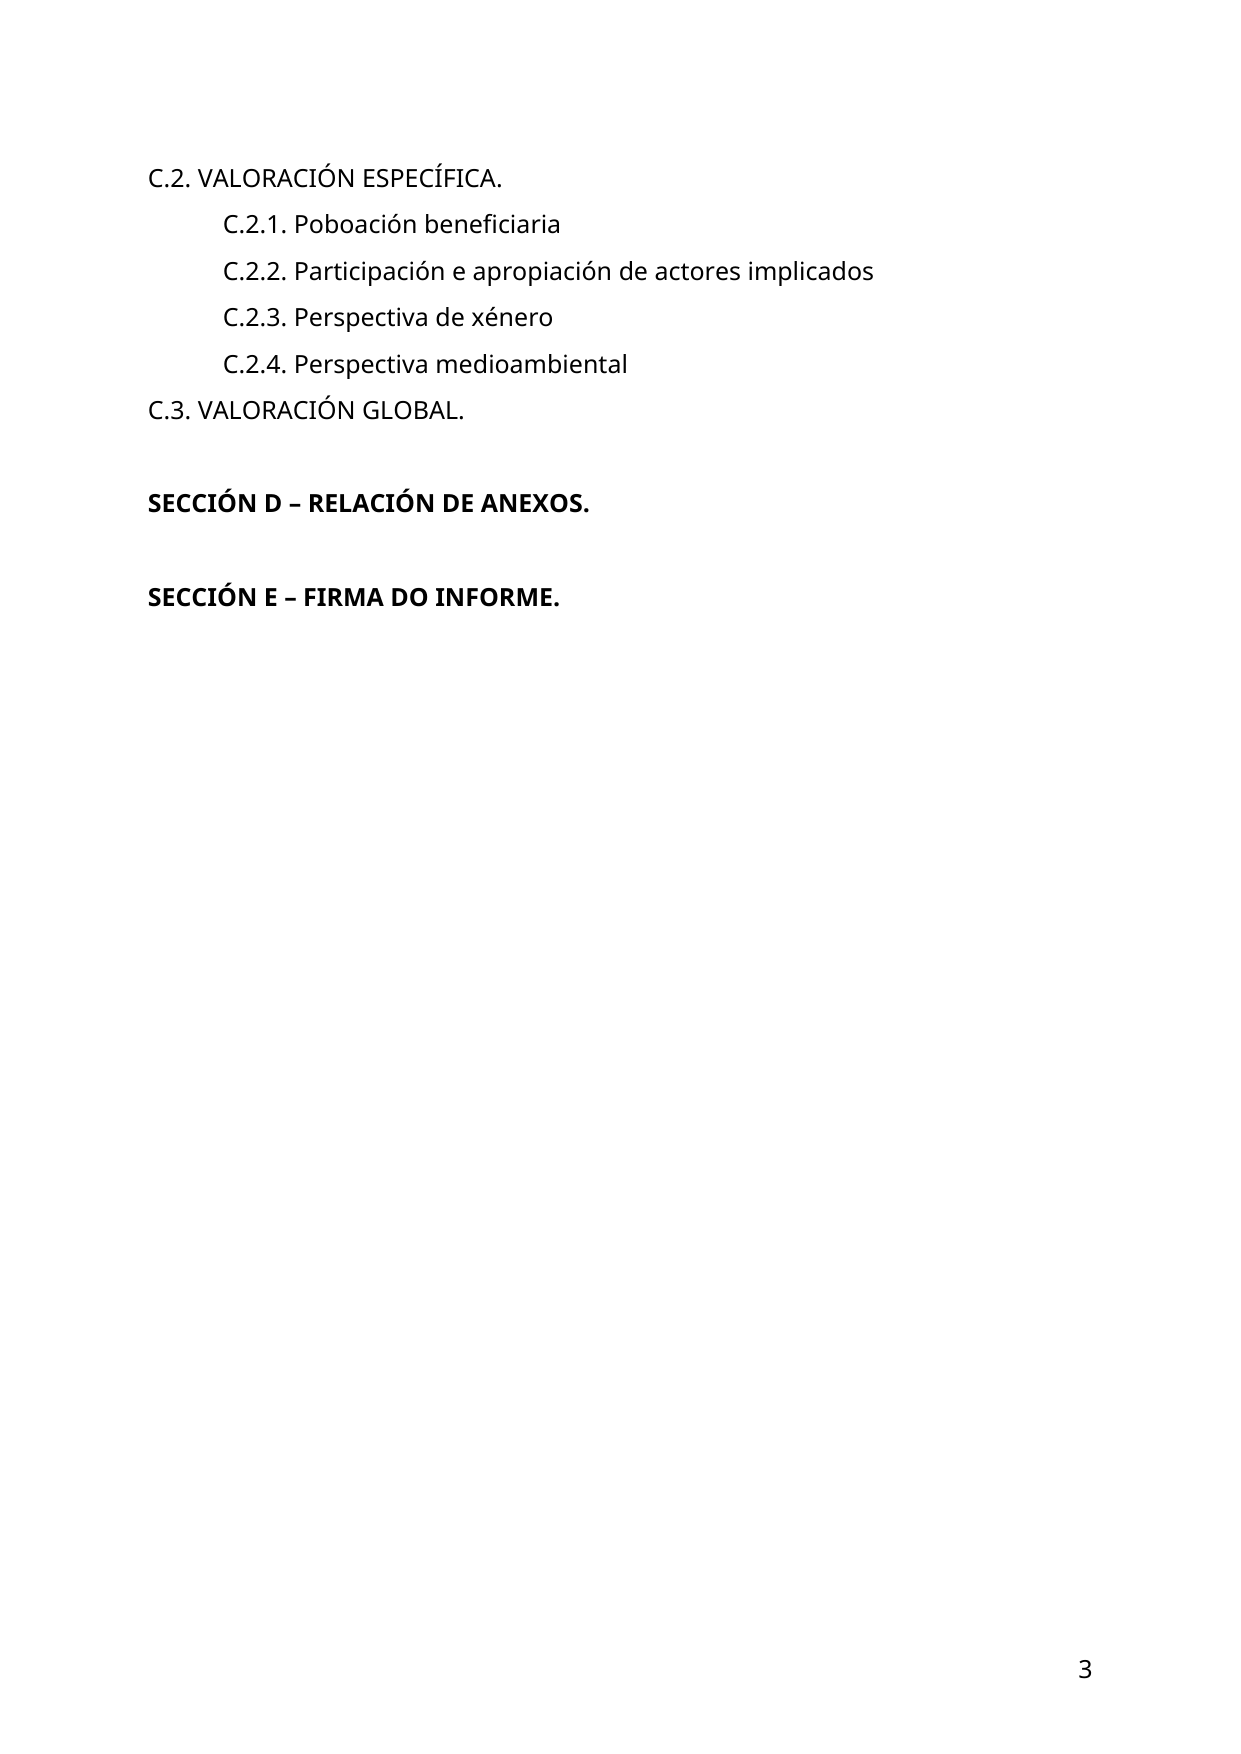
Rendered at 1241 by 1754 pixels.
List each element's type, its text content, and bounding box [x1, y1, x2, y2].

text C.2.1. Poboación beneficiaria [223, 207, 1092, 241]
text C.2.4. Perspectiva medioambiental [223, 346, 1092, 381]
text C.2.3. Perspectiva de xénero [223, 300, 1092, 334]
text SECCIÓN E – FIRMA DO INFORME. [148, 579, 1092, 613]
text C.2.2. Participación e apropiación de actores implicados [223, 253, 1092, 287]
text C.3. VALORACIÓN GLOBAL. [148, 393, 1092, 427]
text C.2. VALORACIÓN ESPECÍFICA. [148, 160, 1092, 194]
text SECCIÓN D – RELACIÓN DE ANEXOS. [148, 486, 1092, 520]
